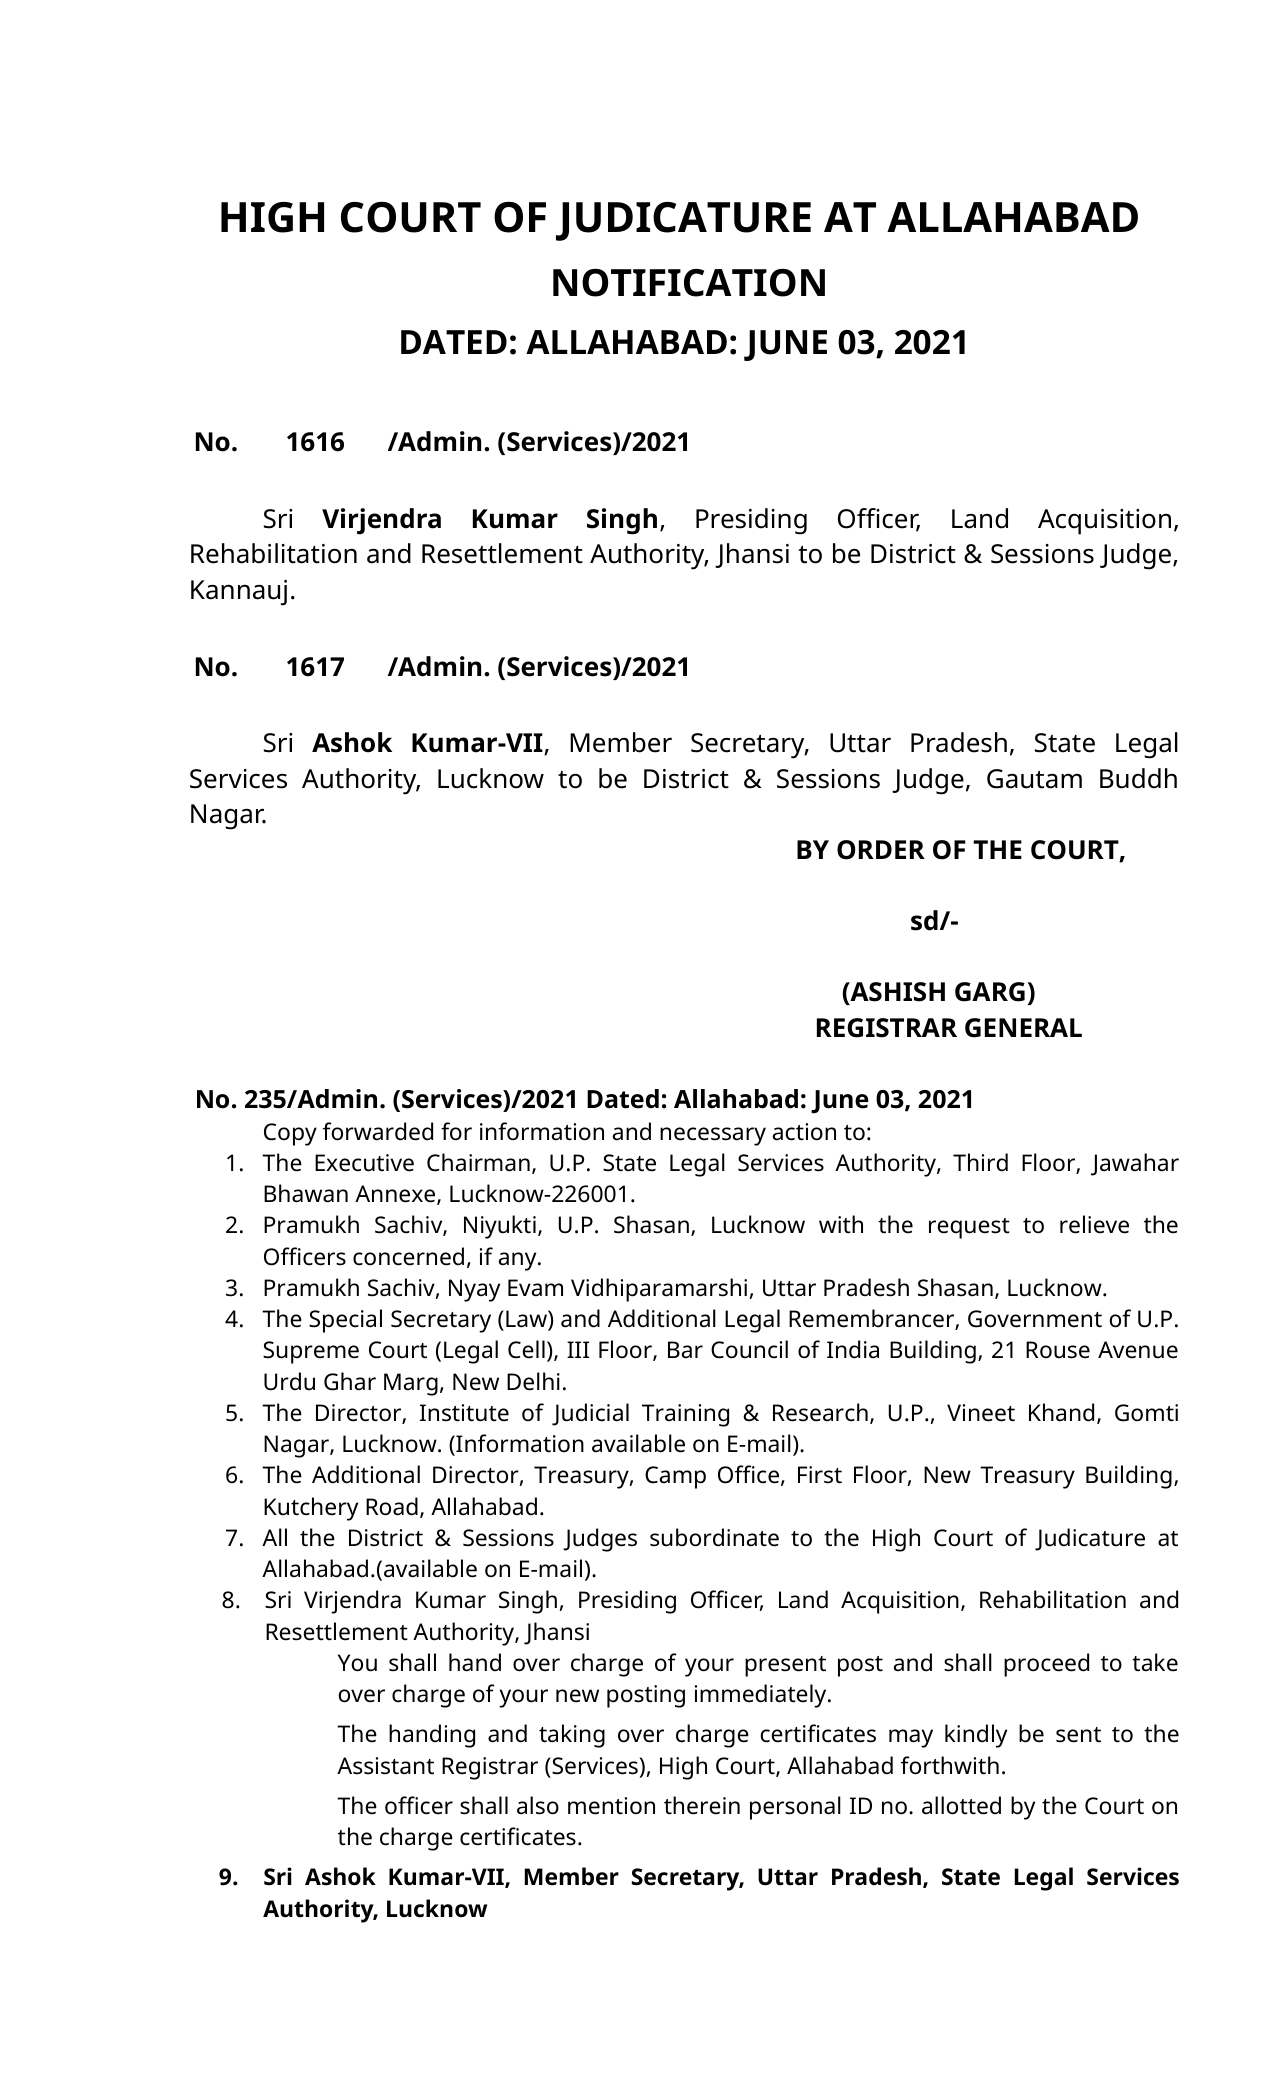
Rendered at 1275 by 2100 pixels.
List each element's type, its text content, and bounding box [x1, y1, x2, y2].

text BY ORDER OF THE COURT, [562, 832, 1181, 867]
table_header No. [188, 643, 249, 689]
list Pramukh Sachiv, Nyay Evam Vidhiparamarshi, Uttar Pradesh Shasan, Lucknow. [225, 1272, 1181, 1303]
list The Additional Director, Treasury, Camp Office, First Floor, New Treasury Building, Kutchery Road, Allahabad. [225, 1459, 1181, 1522]
table_header 1616 [249, 418, 382, 465]
subtitle NOTIFICATION [187, 256, 1181, 307]
list Pramukh Sachiv, Niyukti, U.P. Shasan, Lucknow with the request to relieve the Officers concerned, if any. [225, 1209, 1181, 1272]
list The Executive Chairman, U.P. State Legal Services Authority, Third Floor, Jawahar Bhawan Annexe, Lucknow-226001. [225, 1147, 1181, 1209]
text The handing and taking over charge certificates may kindly be sent to the Assistant Registrar (Services), High Court, Allahabad forthwith. [300, 1718, 1181, 1781]
list The Director, Institute of Judicial Training & Research, U.P., Vineet Khand, Gomti Nagar, Lucknow. (Information available on E-mail). [225, 1397, 1181, 1459]
text (ASHISH GARG) [187, 974, 1181, 1009]
list Sri Virjendra Kumar Singh, Presiding Officer, Land Acquisition, Rehabilitation and Resettlement Authority, Jhansi [221, 1584, 1181, 1647]
text No. 235/Admin. (Services)/2021 Dated: Allahabad: June 03, 2021 [187, 1082, 1181, 1116]
text sd/- [187, 903, 1181, 938]
subtitle Sri Ashok Kumar-VII, Member Secretary, Uttar Pradesh, State Legal Services Authority, Lucknow to be District & Sessions Judge, Gautam Buddh Nagar. [189, 725, 1181, 832]
subtitle DATED: ALLAHABAD: JUNE 03, 2021 [187, 319, 1181, 365]
list Sri Ashok Kumar-VII, Member Secretary, Uttar Pradesh, State Legal Services Authority, Lucknow [219, 1861, 1181, 1924]
title HIGH COURT OF JUDICATURE AT ALLAHABAD [150, 187, 1208, 244]
text Copy forwarded for information and necessary action to: [187, 1116, 1181, 1147]
table_header No. [188, 418, 249, 465]
table_header /Admin. (Services)/2021 [382, 418, 762, 465]
table_header 1617 [249, 643, 382, 689]
list All the District & Sessions Judges subordinate to the High Court of Judicature at Allahabad.(available on E-mail). [225, 1522, 1181, 1584]
list The Special Secretary (Law) and Additional Legal Remembrancer, Government of U.P. Supreme Court (Legal Cell), III Floor, Bar Council of India Building, 21 Rouse Avenue Urdu Ghar Marg, New Delhi. [225, 1303, 1181, 1397]
subtitle Sri Virjendra Kumar Singh, Presiding Officer, Land Acquisition, Rehabilitation and Resettlement Authority, Jhansi to be District & Sessions Judge, Kannauj. [189, 500, 1181, 607]
text REGISTRAR GENERAL [187, 1009, 1181, 1045]
text The officer shall also mention therein personal ID no. allotted by the Court on the charge certificates. [337, 1790, 1181, 1852]
table_header /Admin. (Services)/2021 [382, 643, 762, 689]
text You shall hand over charge of your present post and shall proceed to take over charge of your new posting immediately. [337, 1647, 1181, 1709]
